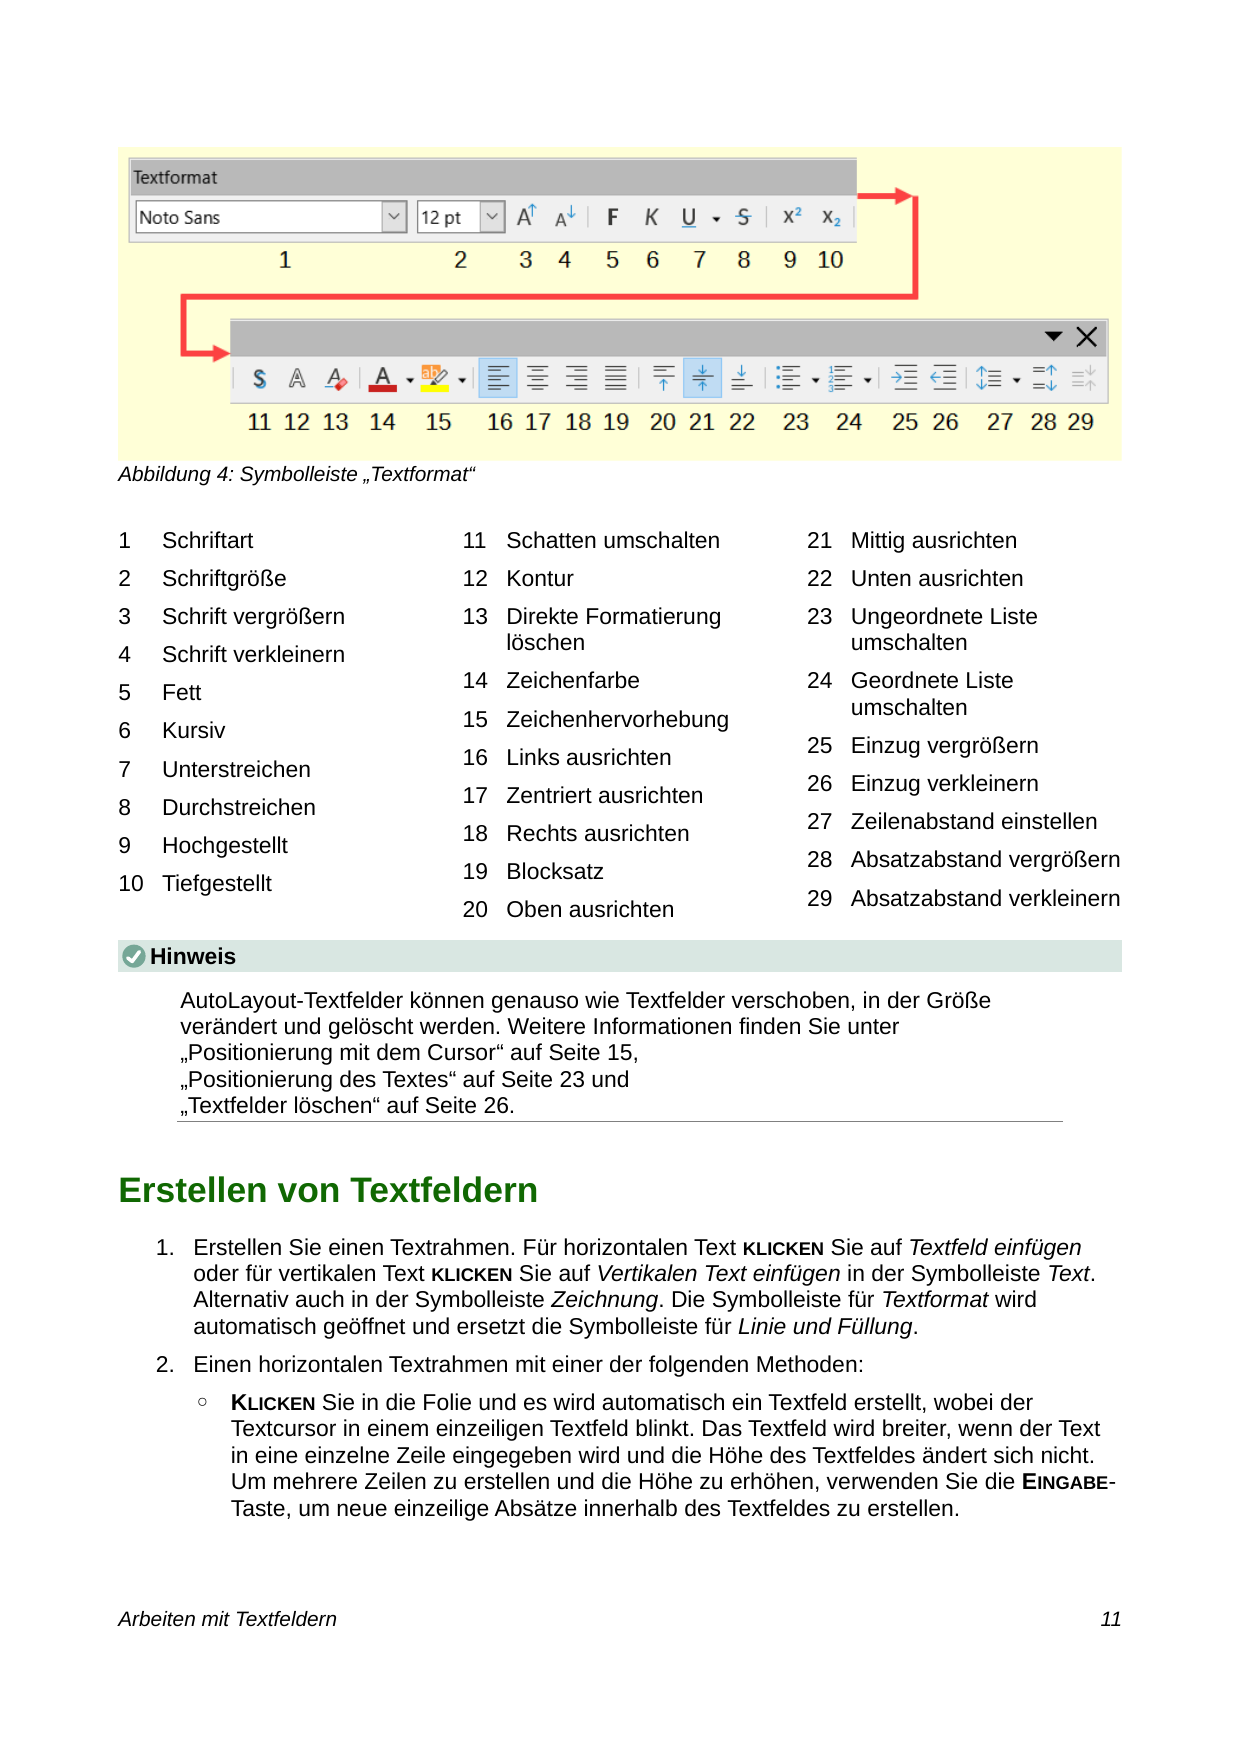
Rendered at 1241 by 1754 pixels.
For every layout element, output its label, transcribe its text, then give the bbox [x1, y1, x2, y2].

text 6 Kursiv [118, 717, 433, 744]
text 7 Unterstreichen [118, 756, 433, 782]
text AutoLayout-Textfelder können genauso wie Textfelder verschoben, in der Größe verändert und gelöscht werden. Weitere Informationen finden Sie unter „Positionierung mit dem Cursor“ auf Seite 15, „Positionierung des Textes“ auf Seite 23 und „Textfelder löschen“ auf Seite 26. [177, 984, 1063, 1121]
text 11 Schatten umschalten [462, 527, 777, 553]
text Abbildung 4: Symbolleiste „Textformat“ [118, 462, 1122, 486]
text 19 Blocksatz [462, 858, 777, 884]
text 23 Ungeordnete Liste umschalten [807, 603, 1122, 656]
text 15 Zeichenhervorhebung [462, 706, 777, 732]
text 12 Kontur [462, 565, 777, 591]
text 4 Schrift verkleinern [118, 641, 433, 667]
text 18 Rechts ausrichten [462, 820, 777, 846]
text 29 Absatzabstand verkleinern [807, 884, 1122, 911]
text 10 Tiefgestellt [118, 870, 433, 896]
text 9 Hochgestellt [118, 832, 433, 858]
text 22 Unten ausrichten [807, 565, 1122, 591]
text 17 Zentriert ausrichten [462, 782, 777, 808]
text 5 Fett [118, 679, 433, 706]
list Einen horizontalen Textrahmen mit einer der folgenden Methoden: [156, 1351, 1122, 1377]
list Erstellen Sie einen Textrahmen. Für horizontalen Text klicken Sie auf Textfeld einfügen oder für vertikalen Text klicken Sie auf Vertikalen Text einfügen in der Symbolleiste Text. Alternativ auch in der Symbolleiste Zeichnung. Die Symbolleiste für Textformat wird automatisch geöffnet und ersetzt die Symbolleiste für Linie und Füllung. [156, 1234, 1122, 1339]
text 8 Durchstreichen [118, 794, 433, 820]
text 3 Schrift vergrößern [118, 603, 433, 629]
text 26 Einzug verkleinern [807, 770, 1122, 796]
text 13 Direkte Formatierung löschen [462, 603, 777, 656]
text 20 Oben ausrichten [462, 896, 777, 923]
text 2 Schriftgröße [118, 565, 433, 591]
text 16 Links ausrichten [462, 744, 777, 770]
text 27 Zeilenabstand einstellen [807, 808, 1122, 834]
text 14 Zeichenfarbe [462, 667, 777, 694]
subtitle Erstellen von Textfeldern [118, 1169, 1122, 1210]
text 28 Absatzabstand vergrößern [807, 846, 1122, 873]
list Hinweis [118, 940, 1122, 972]
list Klicken Sie in die Folie und es wird automatisch ein Textfeld erstellt, wobei der Textcursor in einem einzeiligen Textfeld blinkt. Das Textfeld wird breiter, wenn der Text in eine einzelne Zeile eingegeben wird und die Höhe des Textfeldes ändert sich nicht. Um mehrere Zeilen zu erstellen und die Höhe zu erhöhen, verwenden Sie die Eingabe-Taste, um neue einzeilige Absätze innerhalb des Textfeldes zu erstellen. [193, 1389, 1122, 1521]
text 25 Einzug vergrößern [807, 732, 1122, 758]
text 24 Geordnete Liste umschalten [807, 667, 1122, 720]
picture [118, 147, 1123, 462]
text 21 Mittig ausrichten [807, 527, 1122, 553]
text 1 Schriftart [118, 527, 433, 553]
